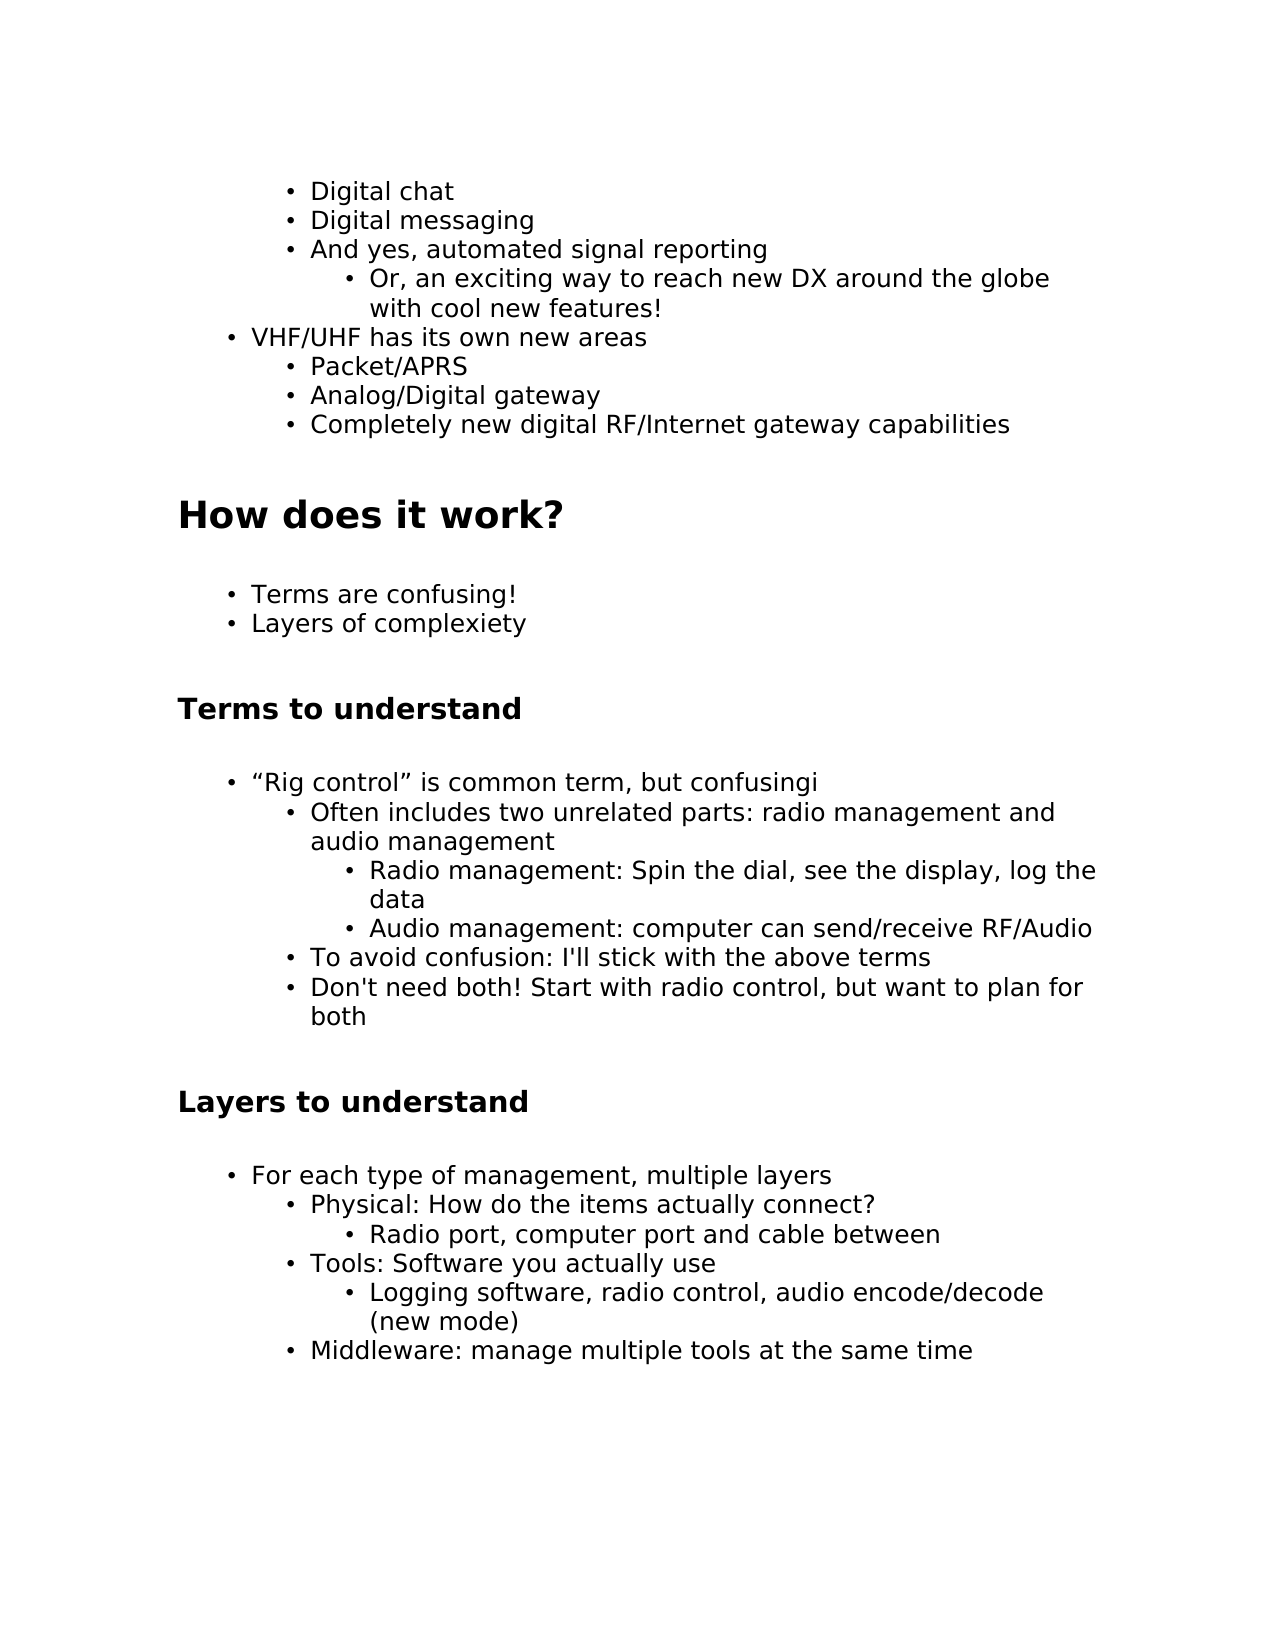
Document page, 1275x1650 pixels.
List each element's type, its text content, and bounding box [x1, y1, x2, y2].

list Audio management: computer can send/receive RF/Audio [354, 914, 1098, 943]
list Or, an exciting way to reach new DX around the globe with cool new features! [354, 265, 1098, 323]
list Completely new digital RF/Internet gateway capabilities [295, 411, 1098, 440]
list Logging software, radio control, audio encode/decode (new mode) [354, 1278, 1098, 1336]
subtitle How does it work? [177, 494, 1098, 538]
list And yes, automated signal reporting [295, 236, 1098, 265]
subtitle Layers to understand [177, 1086, 1098, 1119]
list Radio port, computer port and cable between [354, 1220, 1098, 1249]
list Don't need both! Start with radio control, but want to plan for both [295, 973, 1098, 1031]
list “Rig control” is common term, but confusingi [236, 768, 1098, 798]
list Digital messaging [295, 206, 1098, 236]
list Often includes two unrelated parts: radio management and audio management [295, 798, 1098, 856]
list Digital chat [295, 177, 1098, 206]
list Analog/Digital gateway [295, 381, 1098, 411]
list Physical: How do the items actually connect? [295, 1191, 1098, 1220]
list To avoid confusion: I'll stick with the above terms [295, 943, 1098, 973]
subtitle Terms to understand [177, 693, 1098, 727]
list Layers of complexiety [236, 609, 1098, 638]
list Packet/APRS [295, 352, 1098, 381]
list Middleware: manage multiple tools at the same time [295, 1336, 1098, 1366]
list Radio management: Spin the dial, see the display, log the data [354, 856, 1098, 914]
list Terms are confusing! [236, 580, 1098, 609]
list Tools: Software you actually use [295, 1249, 1098, 1278]
list For each type of management, multiple layers [236, 1161, 1098, 1191]
list VHF/UHF has its own new areas [236, 323, 1098, 352]
